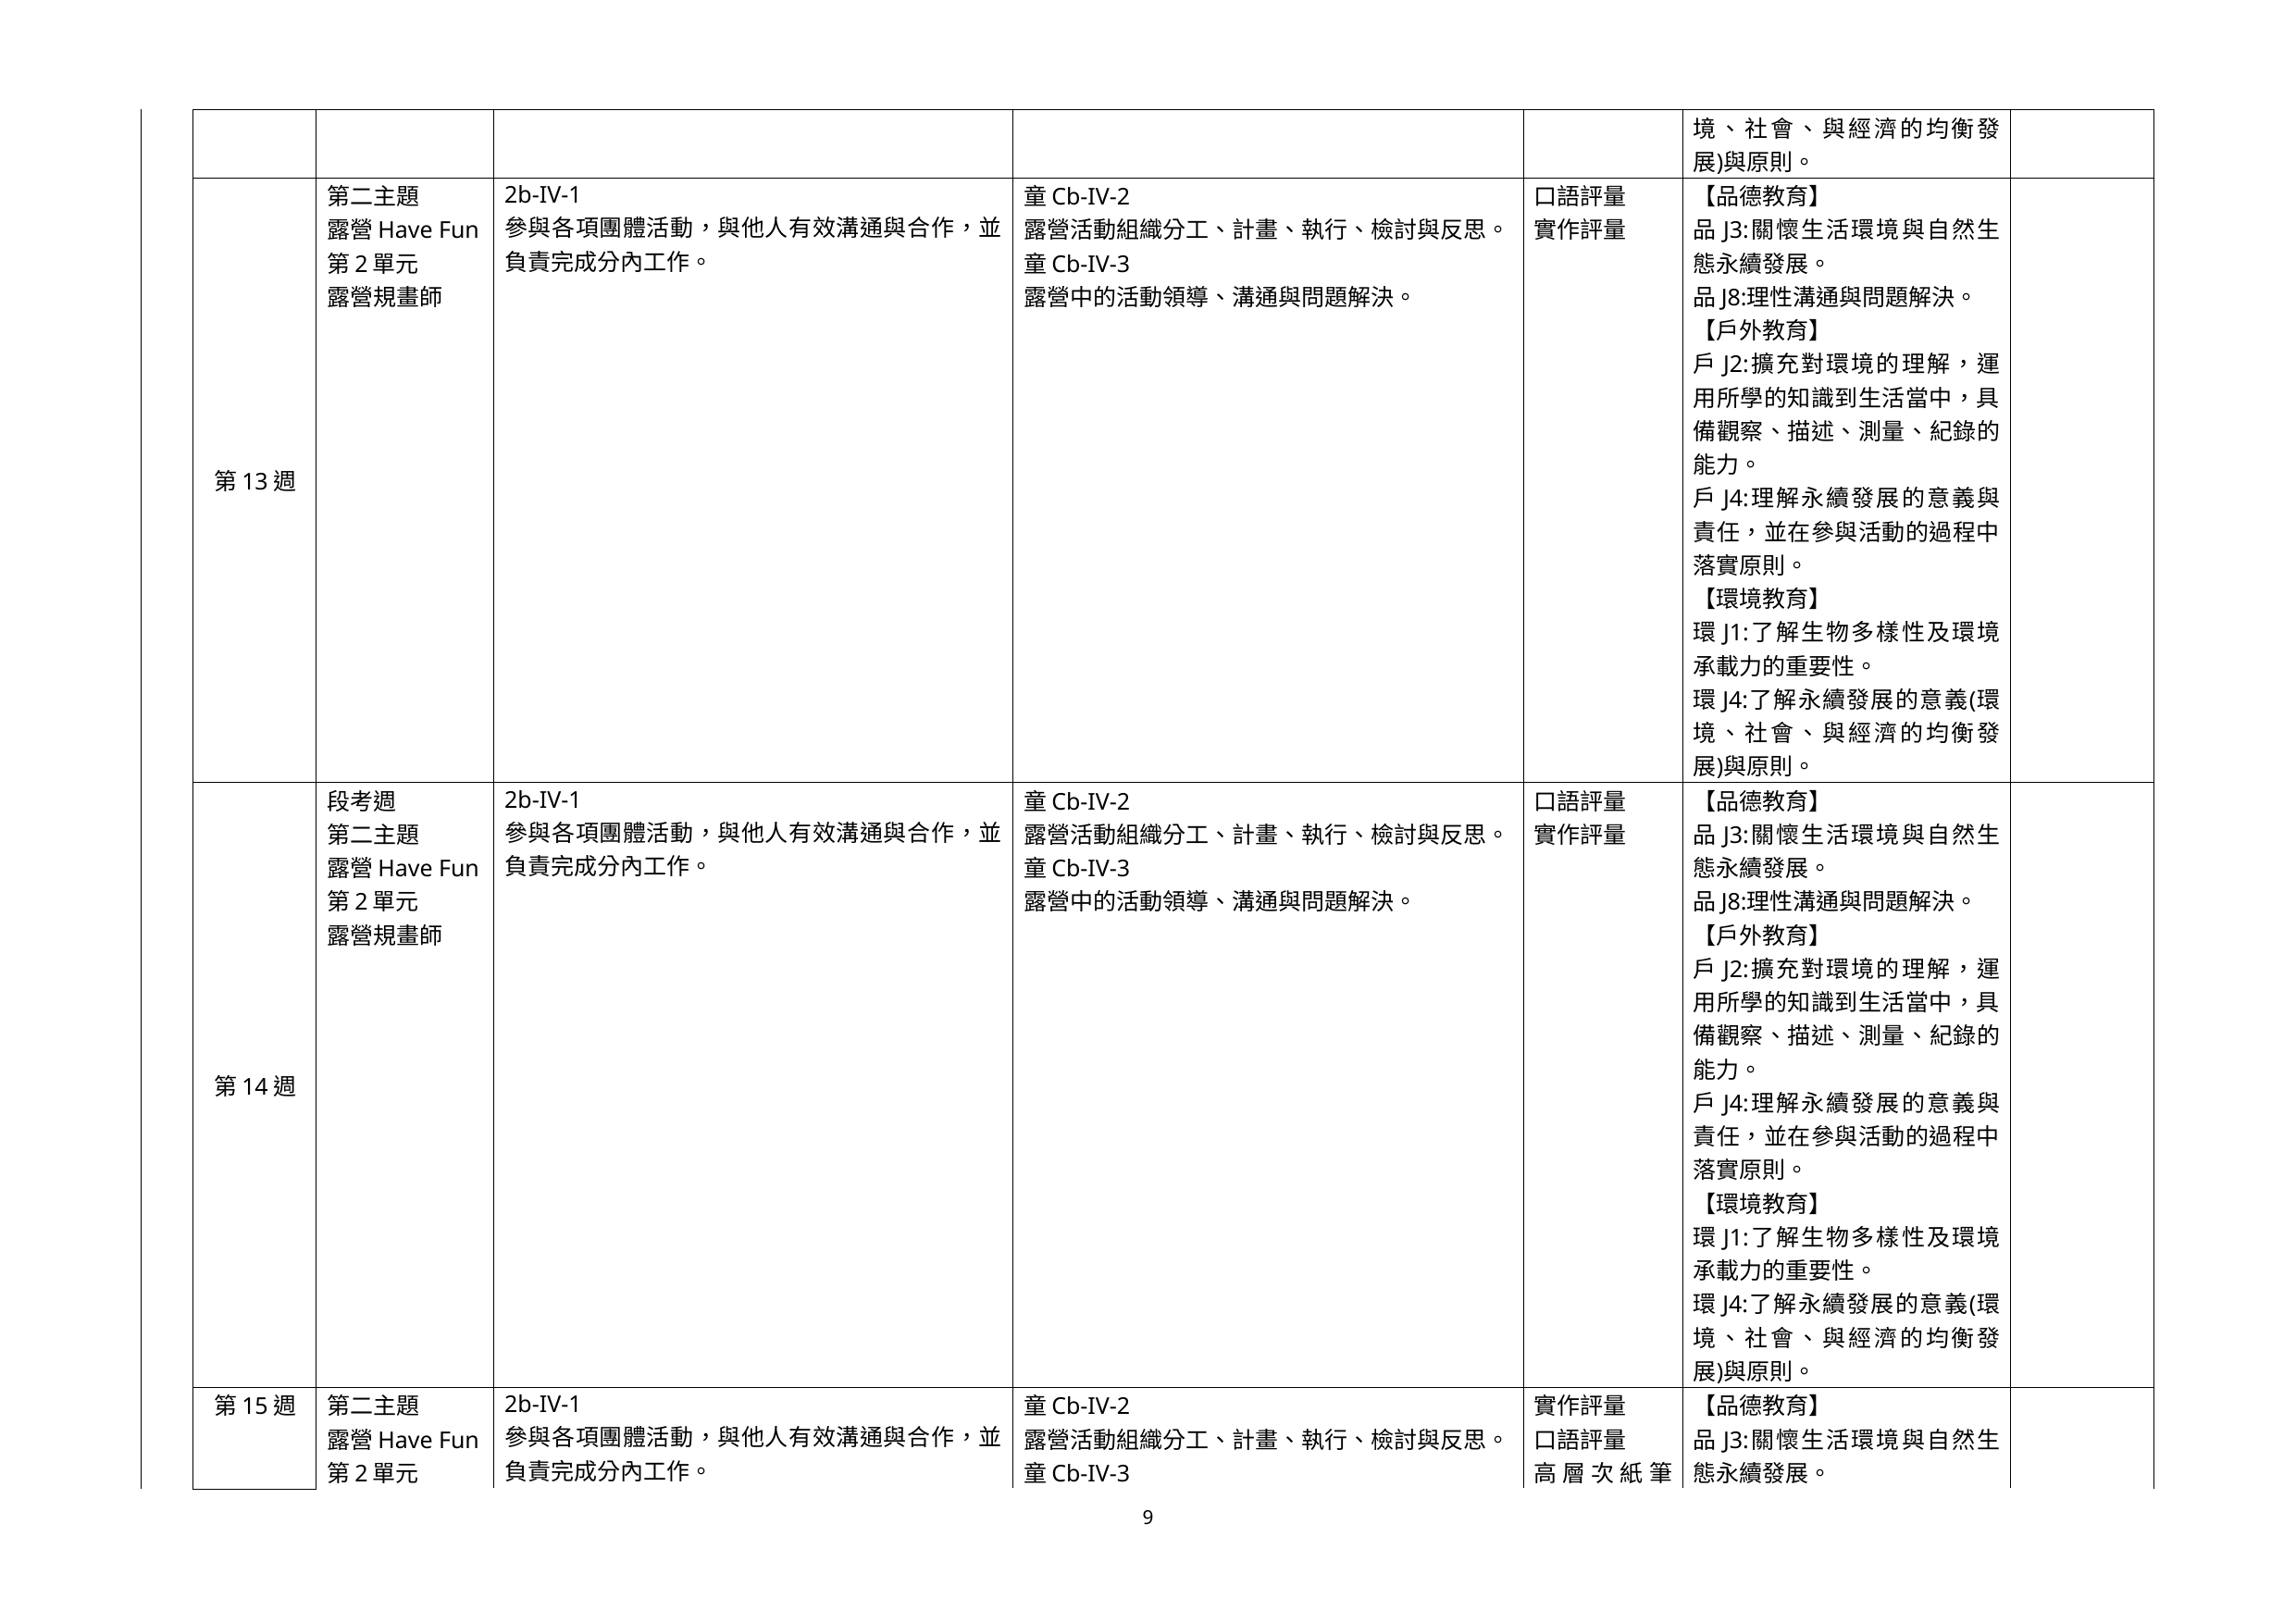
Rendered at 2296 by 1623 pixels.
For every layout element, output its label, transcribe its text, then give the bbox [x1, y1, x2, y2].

table_cell 口語評量 實作評量 [1524, 179, 1682, 782]
table_cell [2011, 1388, 2153, 1488]
table_cell 第13週 [193, 179, 316, 782]
table_cell 段考週 第二主題 露營Have Fun 第2單元 露營規畫師 [316, 783, 493, 1387]
table_cell 第15週 [193, 1388, 316, 1488]
table_cell 【品德教育】 品J3:關懷生活環境與自然生態永續發展。 品J8:理性溝通與問題解決。 【戶外教育】 戶J2:擴充對環境的理解，運用所學的知識到生活當中，具備觀察、描述、測量、紀錄的能力。 戶J4:理解永續發展的意義與責任，並在參與活動的過程中落實原則。 【環境教育】 環J1:了解生物多樣性及環境承載力的重要性。 環J4:了解永續發展的意義(環境、社會、與經濟的均衡發展)與原則。 [1683, 179, 2010, 782]
table_cell 實作評量 口語評量 高層次紙筆 [1524, 1388, 1682, 1488]
table_cell [1524, 110, 1682, 178]
table_cell [316, 110, 493, 178]
table_cell 2b-IV-1 參與各項團體活動，與他人有效溝通與合作，並負責完成分內工作。 [494, 179, 1012, 782]
table_cell 第二主題 露營Have Fun 第2單元 [316, 1388, 493, 1488]
table_cell 童Cb-IV-2 露營活動組織分工、計畫、執行、檢討與反思。 童Cb-IV-3 露營中的活動領導、溝通與問題解決。 [1013, 179, 1523, 782]
table_cell 第二主題 露營Have Fun 第2單元 露營規畫師 [316, 179, 493, 782]
table_cell [2011, 783, 2153, 1387]
table_cell 第14週 [193, 783, 316, 1387]
table_cell [1013, 110, 1523, 178]
table_cell 口語評量 實作評量 [1524, 783, 1682, 1387]
table_cell 境、社會、與經濟的均衡發展)與原則。 [1683, 110, 2010, 178]
table_cell [2011, 110, 2153, 178]
table_cell 童Cb-IV-2 露營活動組織分工、計畫、執行、檢討與反思。 童Cb-IV-3 露營中的活動領導、溝通與問題解決。 [1013, 783, 1523, 1387]
table_cell 童Cb-IV-2 露營活動組織分工、計畫、執行、檢討與反思。 童Cb-IV-3 [1013, 1388, 1523, 1488]
table_cell [2011, 179, 2153, 782]
table_cell 2b-IV-1 參與各項團體活動，與他人有效溝通與合作，並負責完成分內工作。 [494, 783, 1012, 1387]
table_cell [193, 110, 316, 178]
table_cell 2b-IV-1 參與各項團體活動，與他人有效溝通與合作，並負責完成分內工作。 [494, 1388, 1012, 1488]
table_cell 【品德教育】 品J3:關懷生活環境與自然生態永續發展。 品J8:理性溝通與問題解決。 【戶外教育】 戶J2:擴充對環境的理解，運用所學的知識到生活當中，具備觀察、描述、測量、紀錄的能力。 戶J4:理解永續發展的意義與責任，並在參與活動的過程中落實原則。 【環境教育】 環J1:了解生物多樣性及環境承載力的重要性。 環J4:了解永續發展的意義(環境、社會、與經濟的均衡發展)與原則。 [1683, 783, 2010, 1387]
table_cell [494, 110, 1012, 178]
table_cell 【品德教育】 品J3:關懷生活環境與自然生態永續發展。 [1683, 1388, 2010, 1488]
